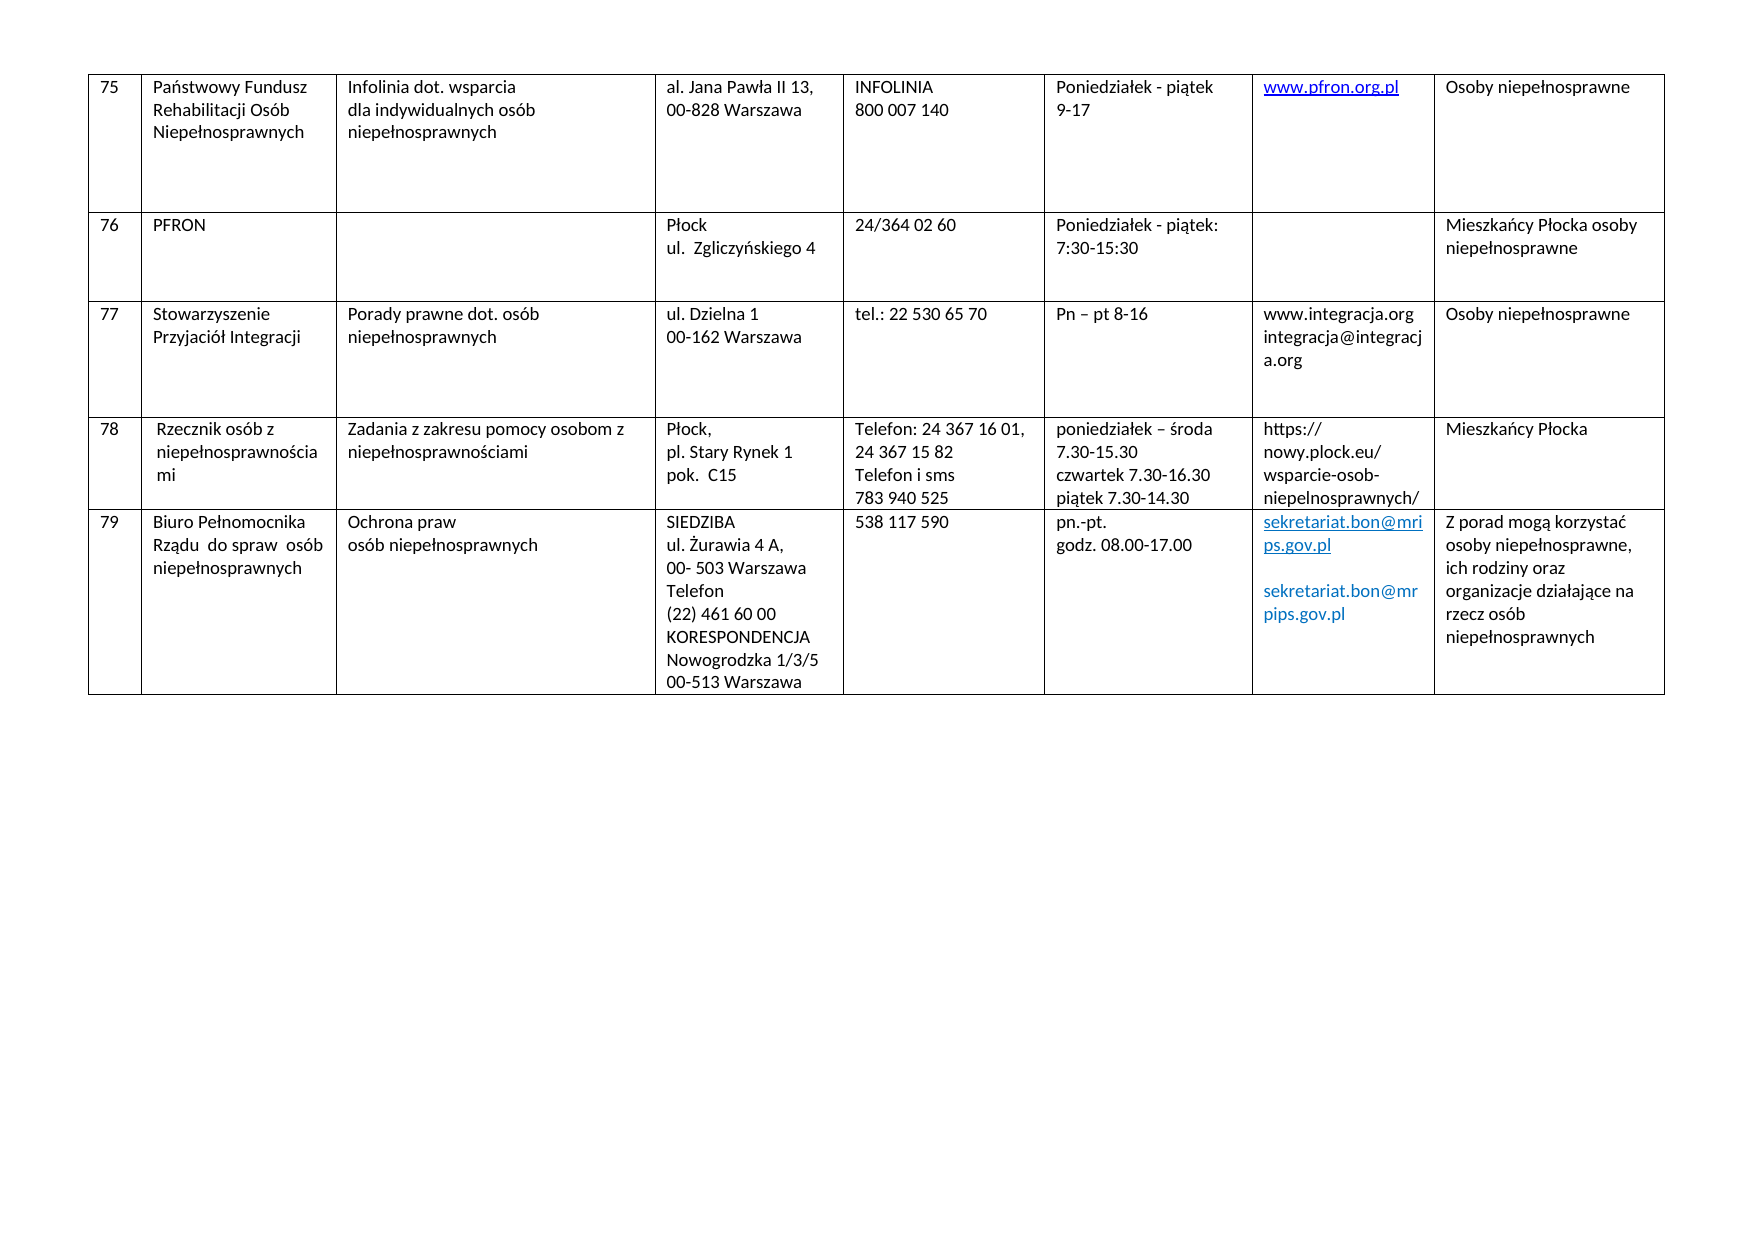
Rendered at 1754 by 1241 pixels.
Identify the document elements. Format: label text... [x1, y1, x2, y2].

table_cell Biuro Pełnomocnika Rządu do spraw osób niepełnosprawnych [142, 510, 336, 694]
table_cell www.integracja.org integracja@integracja.org [1253, 302, 1434, 417]
table_cell Porady prawne dot. osób niepełnosprawnych [337, 302, 655, 417]
table_cell tel.: 22 530 65 70 [844, 302, 1044, 417]
table_cell 78 [89, 418, 141, 509]
table_cell PFRON [142, 213, 336, 301]
table_cell 76 [89, 213, 141, 301]
table_cell SIEDZIBA ul. Żurawia 4 A, 00- 503 Warszawa Telefon (22) 461 60 00 KORESPONDENCJA Nowogrodzka 1/3/5 00-513 Warszawa [656, 510, 843, 694]
table_cell Zadania z zakresu pomocy osobom z niepełnosprawnościami [337, 418, 655, 509]
table_cell [337, 213, 655, 301]
table_cell Poniedziałek - piątek 9-17 [1045, 75, 1252, 212]
table_cell www.pfron.org.pl [1253, 75, 1434, 212]
table_cell al. Jana Pawła II 13, 00-828 Warszawa [656, 75, 843, 212]
table_cell 77 [89, 302, 141, 417]
table_cell 79 [89, 510, 141, 694]
table_cell INFOLINIA 800 007 140 [844, 75, 1044, 212]
table_cell Osoby niepełnosprawne [1435, 75, 1664, 212]
table_cell 538 117 590 [844, 510, 1044, 694]
table_cell Mieszkańcy Płocka osoby niepełnosprawne [1435, 213, 1664, 301]
table_cell Telefon: 24 367 16 01, 24 367 15 82 Telefon i sms 783 940 525 [844, 418, 1044, 509]
table_cell Poniedziałek - piątek: 7:30-15:30 [1045, 213, 1252, 301]
table_cell Ochrona praw osób niepełnosprawnych [337, 510, 655, 694]
table_cell Infolinia dot. wsparcia dla indywidualnych osób niepełnosprawnych [337, 75, 655, 212]
table_cell [1253, 213, 1434, 301]
table_cell Mieszkańcy Płocka [1435, 418, 1664, 509]
table_cell Osoby niepełnosprawne [1435, 302, 1664, 417]
table_cell Z porad mogą korzystać osoby niepełnosprawne, ich rodziny oraz organizacje działające na rzecz osób niepełnosprawnych [1435, 510, 1664, 694]
table_cell ul. Dzielna 1 00-162 Warszawa [656, 302, 843, 417]
table_cell Rzecznik osób z niepełnosprawnościami [142, 418, 336, 509]
table_cell Państwowy Fundusz Rehabilitacji Osób Niepełnosprawnych [142, 75, 336, 212]
table_cell poniedziałek – środa 7.30-15.30 czwartek 7.30-16.30 piątek 7.30-14.30 [1045, 418, 1252, 509]
table_cell pn.-pt. godz. 08.00-17.00 [1045, 510, 1252, 694]
table_cell 75 [89, 75, 141, 212]
table_cell 24/364 02 60 [844, 213, 1044, 301]
table_cell Pn – pt 8-16 [1045, 302, 1252, 417]
table_cell Stowarzyszenie Przyjaciół Integracji [142, 302, 336, 417]
table_cell https://nowy.plock.eu/wsparcie-osob-niepelnosprawnych/ [1253, 418, 1434, 509]
table_cell Płock ul. Zgliczyńskiego 4 [656, 213, 843, 301]
table_cell sekretariat.bon@mrips.gov.pl sekretariat.bon@mrpips.gov.pl [1253, 510, 1434, 694]
table_cell Płock, pl. Stary Rynek 1 pok. C15 [656, 418, 843, 509]
